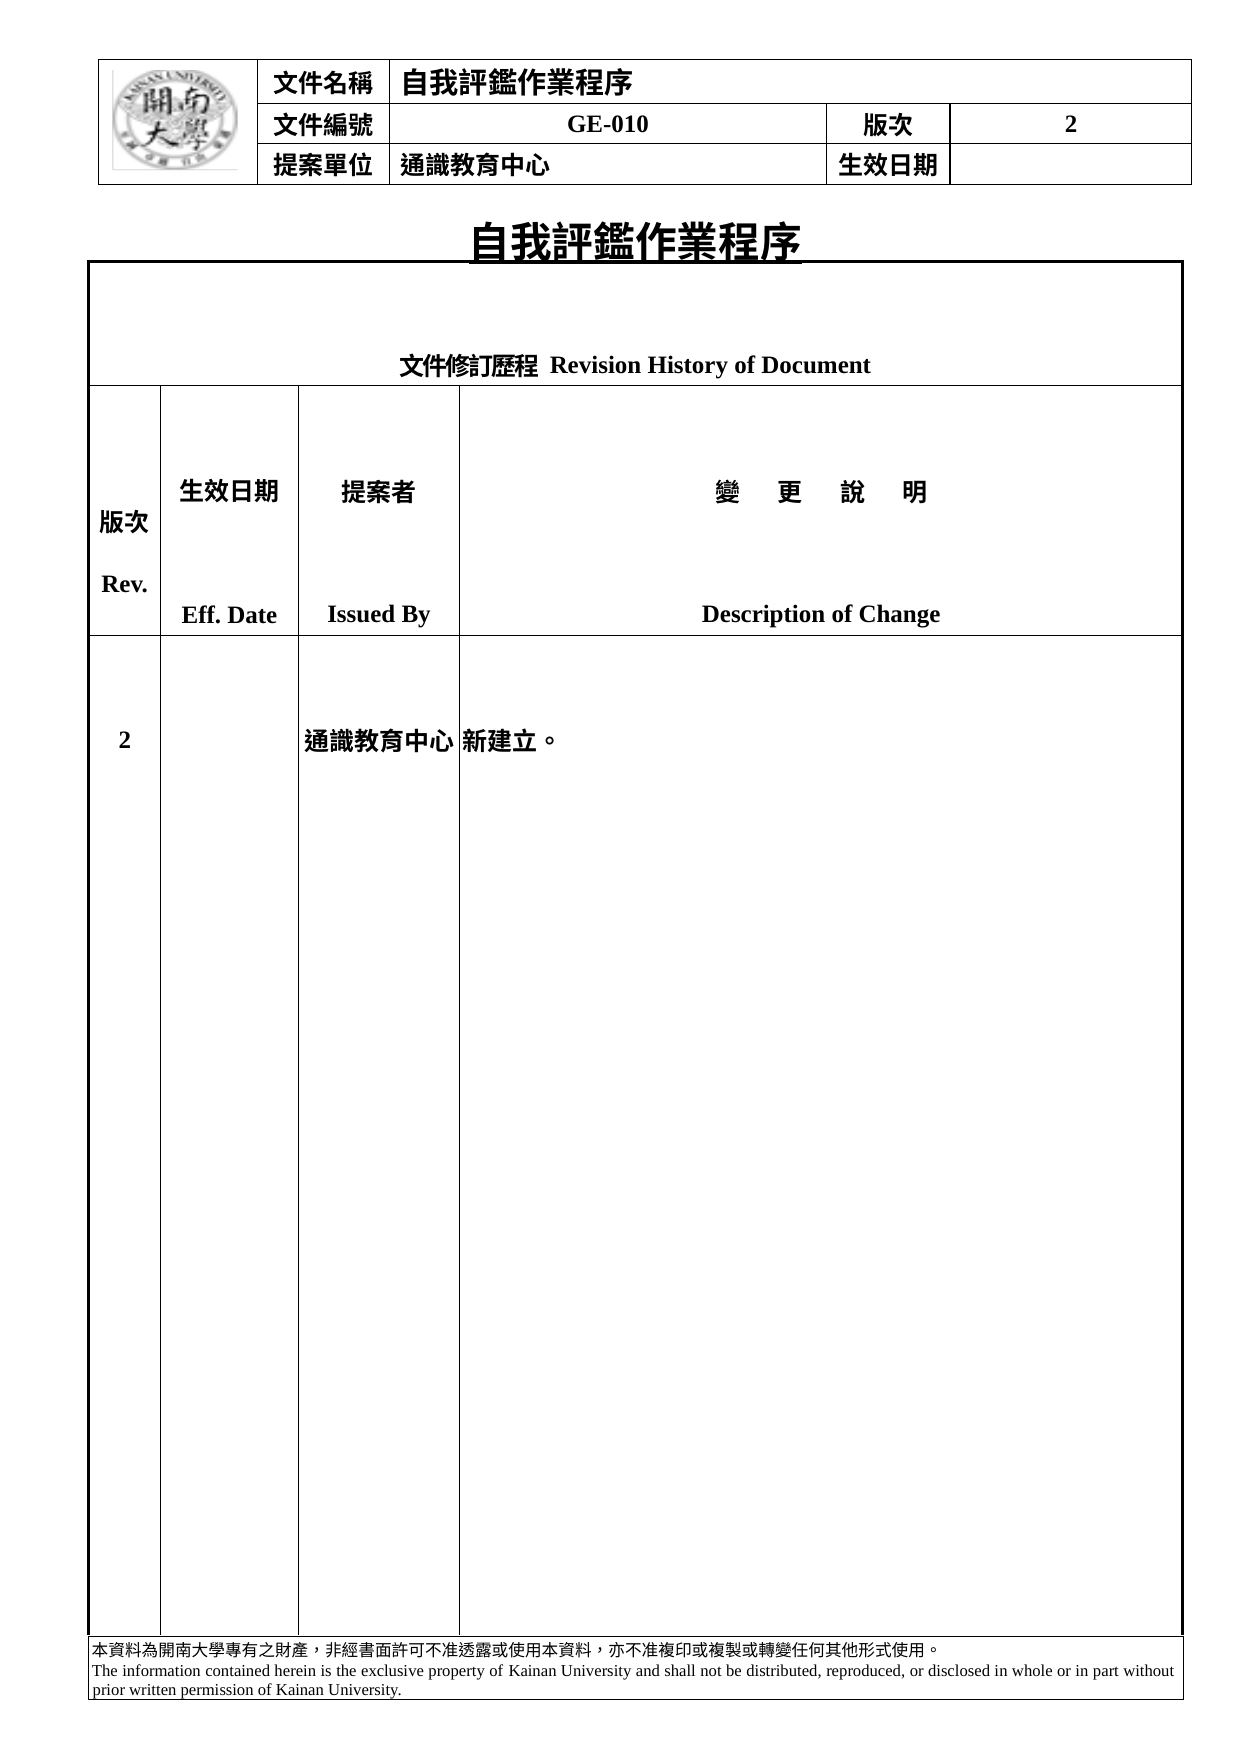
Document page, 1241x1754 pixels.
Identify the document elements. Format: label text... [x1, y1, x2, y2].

table_cell [161, 1135, 298, 1198]
table_cell [460, 823, 1181, 909]
table_cell [90, 1409, 160, 1511]
table_cell [299, 1409, 459, 1511]
table_cell [299, 1010, 459, 1135]
table_cell 版次 Rev. [90, 386, 160, 635]
table_cell [90, 1511, 160, 1635]
table_cell [161, 1321, 298, 1409]
table_cell [460, 909, 1181, 1010]
table_cell [460, 760, 1181, 823]
table_cell [90, 1010, 160, 1135]
text 自我評鑑作業程序 [89, 198, 1181, 260]
table_cell 通識教育中心 [299, 636, 459, 760]
table_cell [161, 1010, 298, 1135]
table_cell [299, 1135, 459, 1198]
table_cell [161, 636, 298, 760]
table_cell [90, 1321, 160, 1409]
table_cell 變 更 說 明 Description of Change [460, 386, 1181, 635]
table_cell [90, 1198, 160, 1321]
table_cell [161, 1409, 298, 1511]
table_header 文件修訂歷程 Revision History of Document [90, 263, 1181, 385]
table_cell [161, 909, 298, 1010]
table_cell [460, 1135, 1181, 1198]
table_cell [90, 1135, 160, 1198]
table_cell 提案者 Issued By [299, 386, 459, 635]
table_cell [161, 1198, 298, 1321]
table_cell [161, 760, 298, 823]
table_cell 2 [90, 636, 160, 760]
table_cell [90, 909, 160, 1010]
table_cell [161, 1511, 298, 1635]
table_cell [299, 909, 459, 1010]
table_cell [460, 1409, 1181, 1511]
table_cell 生效日期 Eff. Date [161, 386, 298, 635]
table_cell [299, 760, 459, 823]
table_cell [460, 1511, 1181, 1635]
table_cell [299, 823, 459, 909]
table_cell [460, 1198, 1181, 1321]
table_cell 新建立。 [460, 636, 1181, 760]
table_cell [460, 1010, 1181, 1135]
table_cell [299, 1511, 459, 1635]
table_cell [161, 823, 298, 909]
table_cell [90, 760, 160, 823]
table_cell [90, 823, 160, 909]
table_cell [299, 1198, 459, 1321]
table_cell [299, 1321, 459, 1409]
table_cell [460, 1321, 1181, 1409]
